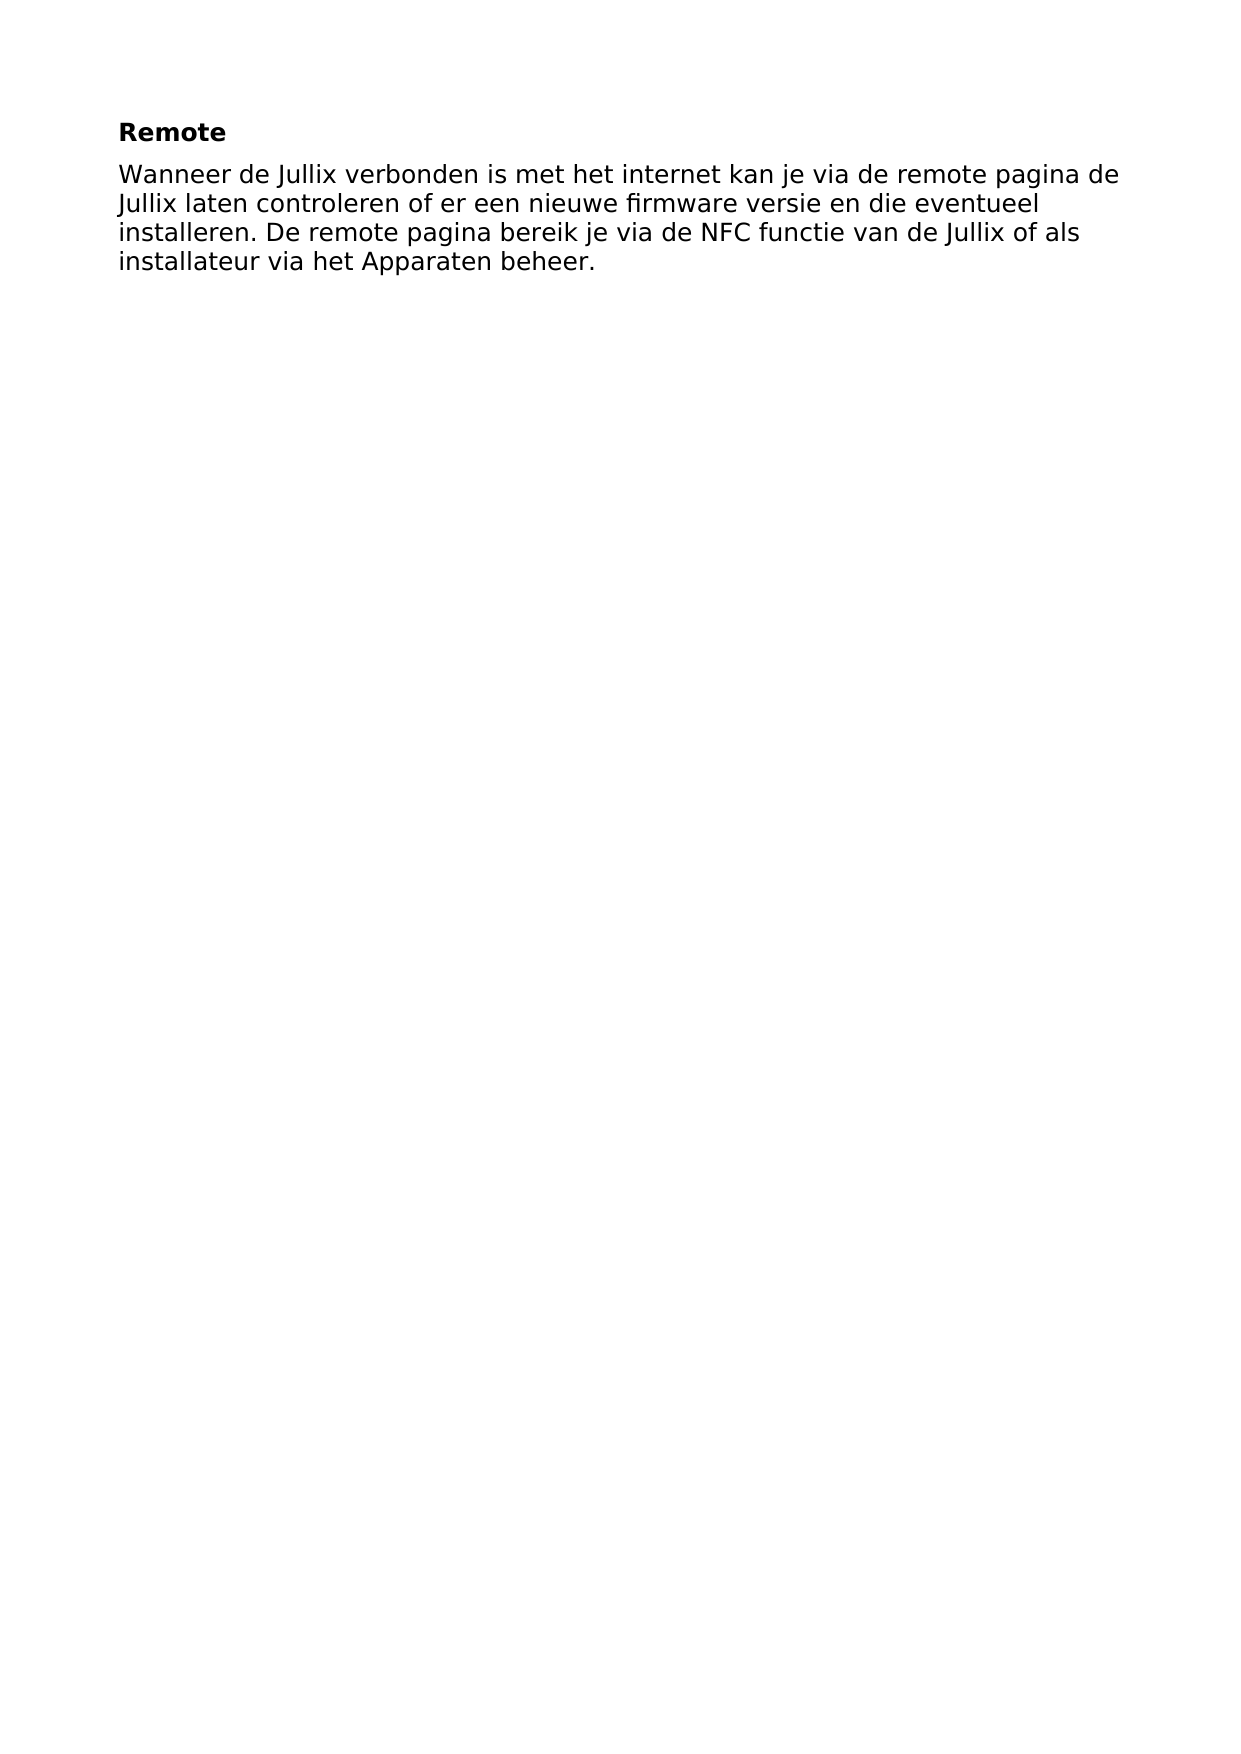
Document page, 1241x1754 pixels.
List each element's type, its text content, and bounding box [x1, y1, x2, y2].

text Wanneer de Jullix verbonden is met het internet kan je via de remote pagina de Jullix laten controleren of er een nieuwe firmware versie en die eventueel installeren. De remote pagina bereik je via de NFC functie van de Jullix of als installateur via het Apparaten beheer. [118, 160, 1122, 276]
subtitle Remote [118, 118, 1122, 147]
